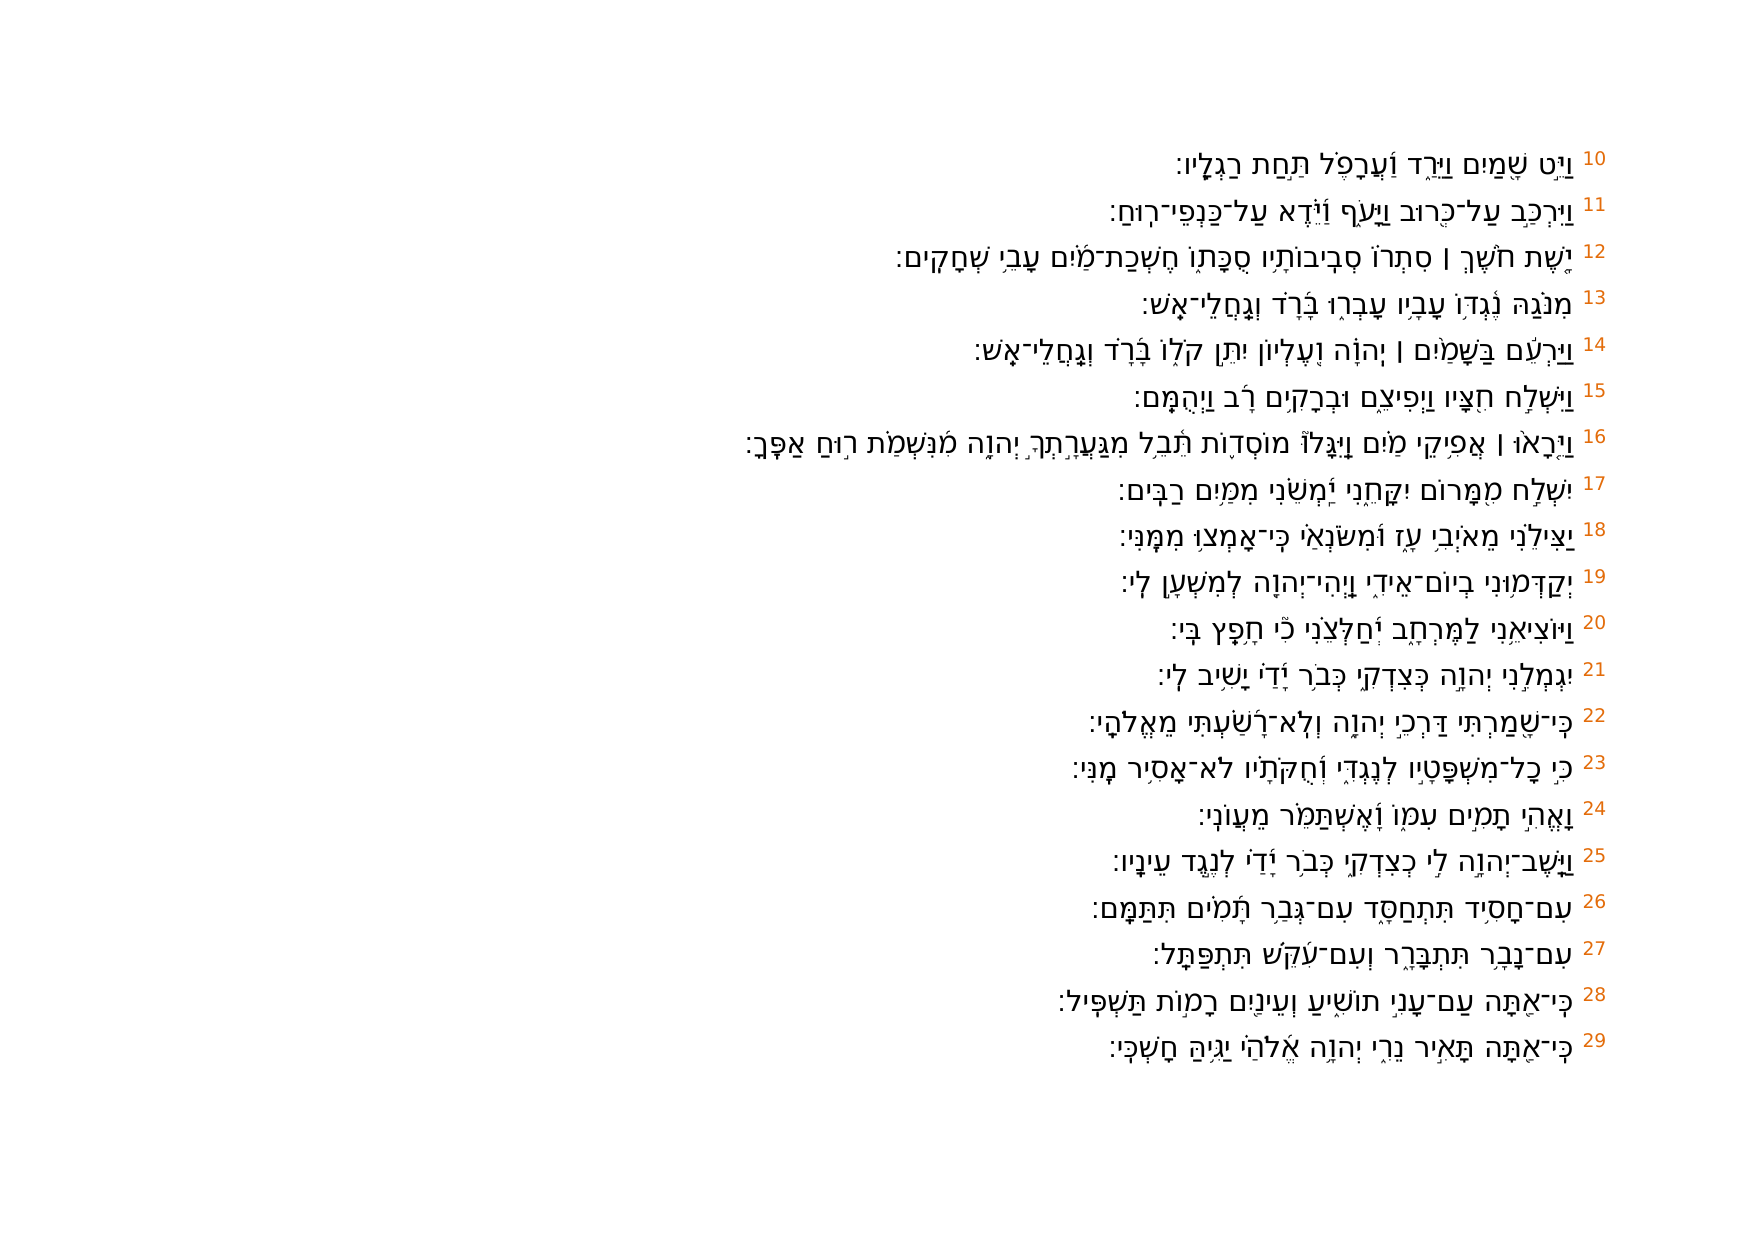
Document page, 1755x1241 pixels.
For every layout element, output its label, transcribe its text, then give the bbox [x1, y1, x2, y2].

text 17 יִשְׁלַ֣ח מִ֭מָּרוֹם יִקָּחֵ֑נִי יַֽ֝מְשֵׁ֗נִי מִמַּ֥יִם רַבִּֽים׃ ‬‬‬‬ [148, 473, 1606, 507]
text 24 וָאֱהִ֣י תָמִ֣ים עִמּ֑וֹ וָ֝אֶשְׁתַּמֵּ֗ר מֵעֲוֺנִֽי׃ ‬‬‬‬ [148, 798, 1606, 832]
text 23 כִּ֣י כָל־מִשְׁפָּטָ֣יו לְנֶגְדִּ֑י וְ֝חֻקֹּתָ֗יו לֹא־אָסִ֥יר מֶֽנִּי׃ ‬‬‬‬ [148, 752, 1606, 786]
text 22 כִּֽי־שָׁ֭מַרְתִּי דַּרְכֵ֣י יְהוָ֑ה וְלֹֽא־רָ֝שַׁ֗עְתִּי מֵאֱלֹהָֽי׃ ‬‬‬‬ [148, 705, 1606, 739]
text 28 כִּֽי־אַ֭תָּה עַם־עָנִ֣י תוֹשִׁ֑יעַ וְעֵינַ֖יִם רָמ֣וֹת תַּשְׁפִּֽיל׃ ‬‬‬‬ [148, 984, 1606, 1018]
text 29 כִּֽי־אַ֭תָּה תָּאִ֣יר נֵרִ֑י יְהוָ֥ה אֱ֝לֹהַ֗י יַגִּ֥יהַּ חָשְׁכִּֽי׃ ‬‬‬‬ [148, 1030, 1606, 1064]
text 27 עִם־נָבָ֥ר תִּתְבָּרָ֑ר וְעִם־עִ֝קֵּ֗שׁ תִּתְפַּתָּֽל׃ ‬‬‬‬ [148, 937, 1606, 971]
text 16 וַיֵּ֤רָא֨וּ ׀ אֲפִ֥יקֵי מַ֗יִם וַֽיִּגָּלוּ֮ מוֹסְד֢וֹת תֵּ֫בֵ֥ל מִגַּעֲרָ֣תְךָ֣ יְהוָ֑ה מִ֝נִּשְׁמַ֗ת ר֣וּחַ אַפֶּֽךָ׃ ‬‬‬‬ [148, 426, 1606, 460]
text 12 יָ֤שֶׁת חֹ֨שֶׁךְ ׀ סִתְר֗וֹ סְבִֽיבוֹתָ֥יו סֻכָּת֑וֹ חֶשְׁכַת־מַ֝֗יִם עָבֵ֥י שְׁחָקִֽים׃ ‬‬‬‬ [148, 241, 1606, 274]
text 10 וַיֵּ֣ט שָׁ֭מַיִם וַיֵּרַ֑ד וַ֝עֲרָפֶ֗ל תַּ֣חַת רַגְלֽ͏ָיו׃ ‬‬‬‬ [148, 148, 1606, 182]
text 14 וַיַּרְעֵ֬ם בַּשָּׁמַ֨יִם ׀ יְֽהוָ֗ה וְ֭עֶלְיוֹן יִתֵּ֣ן קֹל֑וֹ בָּ֝רָ֗ד וְגַֽחֲלֵי־אֵֽשׁ׃ ‬‬‬‬ [148, 333, 1606, 367]
text 18 יַצִּילֵ֗נִי מֵאֹיְבִ֥י עָ֑ז וּ֝מִשֹּׂנְאַ֗י כִּֽי־אָמְצ֥וּ מִמֶּֽנִּי׃ ‬‬‬‬ [148, 519, 1606, 553]
text 19 יְקַדְּמ֥וּנִי בְיוֹם־אֵידִ֑י וַֽיְהִי־יְהוָ֖ה לְמִשְׁעָ֣ן לִֽי׃ ‬‬‬‬ [148, 566, 1606, 600]
text 13 מִנֹּ֗גַהּ נֶ֫גְדּ֥וֹ עָבָ֥יו עָבְר֑וּ בָּ֝רָ֗ד וְגַֽחֲלֵי־אֵֽשׁ׃ ‬‬‬‬ [148, 287, 1606, 321]
text 25 וַיָּֽשֶׁב־יְהוָ֣ה לִ֣י כְצִדְקִ֑י כְּבֹ֥ר יָ֝דַ֗י לְנֶ֣גֶד עֵינָֽיו׃ ‬‬‬‬ [148, 844, 1606, 878]
text 26 עִם־חָסִ֥יד תִּתְחַסָּ֑ד עִם־גְּבַ֥ר תָּ֝מִ֗ים תִּתַּמָּֽם׃ ‬‬‬‬ [148, 891, 1606, 925]
text 21 יִגְמְלֵ֣נִי יְהוָ֣ה כְּצִדְקִ֑י כְּבֹ֥ר יָ֝דַ֗י יָשִׁ֥יב לִֽי׃ ‬‬‬‬ [148, 659, 1606, 693]
text 20 וַיּוֹצִיאֵ֥נִי לַמֶּרְחָ֑ב יְ֝חַלְּצֵ֗נִי כִ֘י חָ֥פֵֽץ בִּֽי׃ ‬‬‬‬ [148, 612, 1606, 646]
text 11 וַיִּרְכַּ֣ב עַל־כְּ֭רוּב וַיָּעֹ֑ף וַ֝יֵּ֗דֶא עַל־כַּנְפֵי־רֽוּחַ׃ ‬‬‬‬ [148, 194, 1606, 228]
text 15 וַיִּשְׁלַ֣ח חִ֭צָּיו וַיְפִיצֵ֑ם וּבְרָקִ֥ים רָ֝ב וַיְהֻמֵּֽם׃ ‬‬‬‬ [148, 380, 1606, 414]
